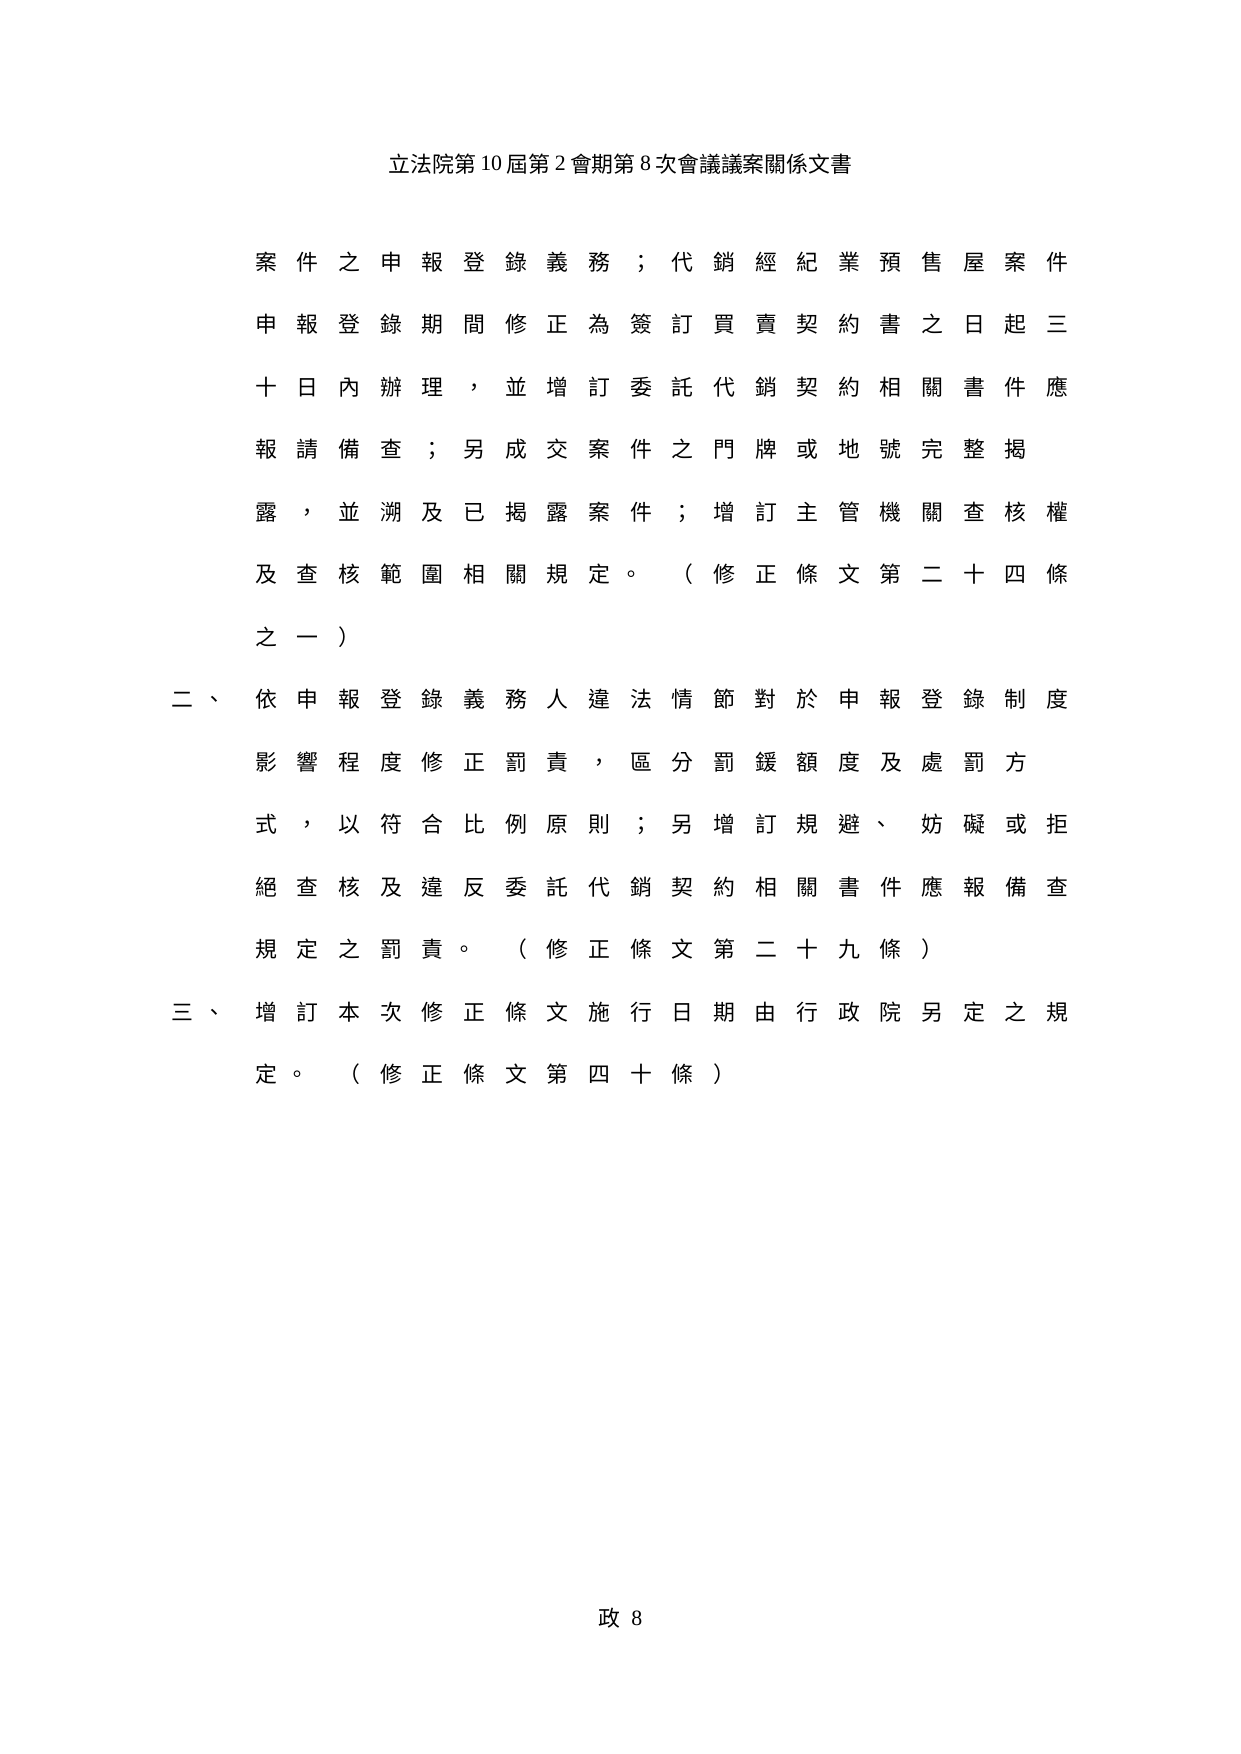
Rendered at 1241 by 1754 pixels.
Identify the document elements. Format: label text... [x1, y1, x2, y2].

text 案件之申報登錄義務；代銷經紀業預售屋案件申報登錄期間修正為簽訂買賣契約書之日起三十日內辦理，並增訂委託代銷契約相關書件應報請備查；另成交案件之門牌或地號完整揭露，並溯及已揭露案件；增訂主管機關查核權及查核範圍相關規定。（修正條文第二十四條之一） [162, 219, 1078, 656]
text 三、增訂本次修正條文施行日期由行政院另定之規定。（修正條文第四十條） [162, 969, 1078, 1094]
text 二、依申報登錄義務人違法情節對於申報登錄制度影響程度修正罰責，區分罰鍰額度及處罰方式，以符合比例原則；另增訂規避、妨礙或拒絕查核及違反委託代銷契約相關書件應報備查規定之罰責。（修正條文第二十九條） [162, 656, 1078, 969]
